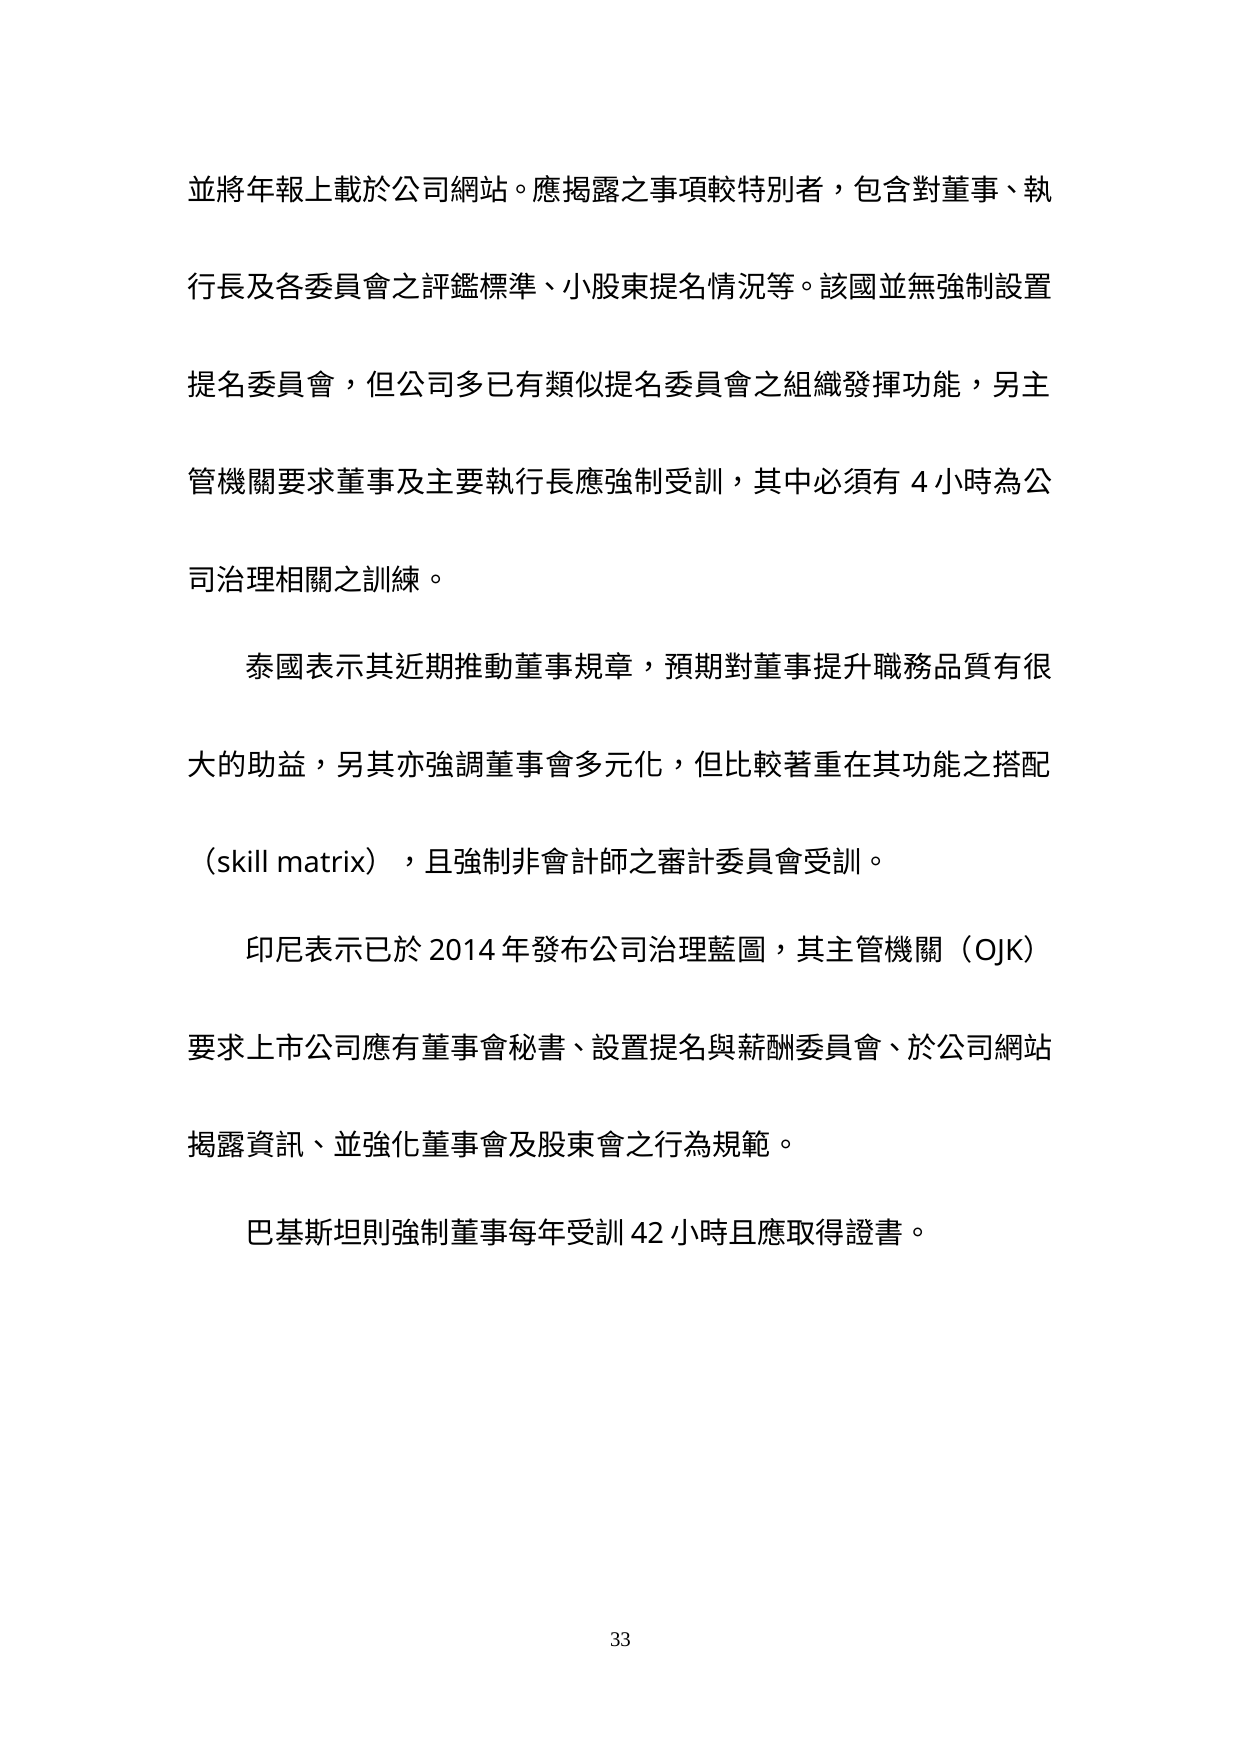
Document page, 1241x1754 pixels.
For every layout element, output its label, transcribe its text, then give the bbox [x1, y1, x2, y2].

text 巴基斯坦則強制董事每年受訓42小時且應取得證書。 [187, 1193, 1053, 1268]
text 印尼表示已於2014年發布公司治理藍圖，其主管機關（OJK）要求上市公司應有董事會秘書、設置提名與薪酬委員會、於公司網站揭露資訊、並強化董事會及股東會之行為規範。 [187, 910, 1053, 1180]
text 並將年報上載於公司網站。應揭露之事項較特別者，包含對董事、執行長及各委員會之評鑑標準、小股東提名情況等。該國並無強制設置提名委員會，但公司多已有類似提名委員會之組織發揮功能，另主管機關要求董事及主要執行長應強制受訓，其中必須有4小時為公司治理相關之訓練。 [187, 150, 1053, 615]
text 泰國表示其近期推動董事規章，預期對董事提升職務品質有很大的助益，另其亦強調董事會多元化，但比較著重在其功能之搭配（skill matrix），且強制非會計師之審計委員會受訓。 [187, 628, 1053, 898]
